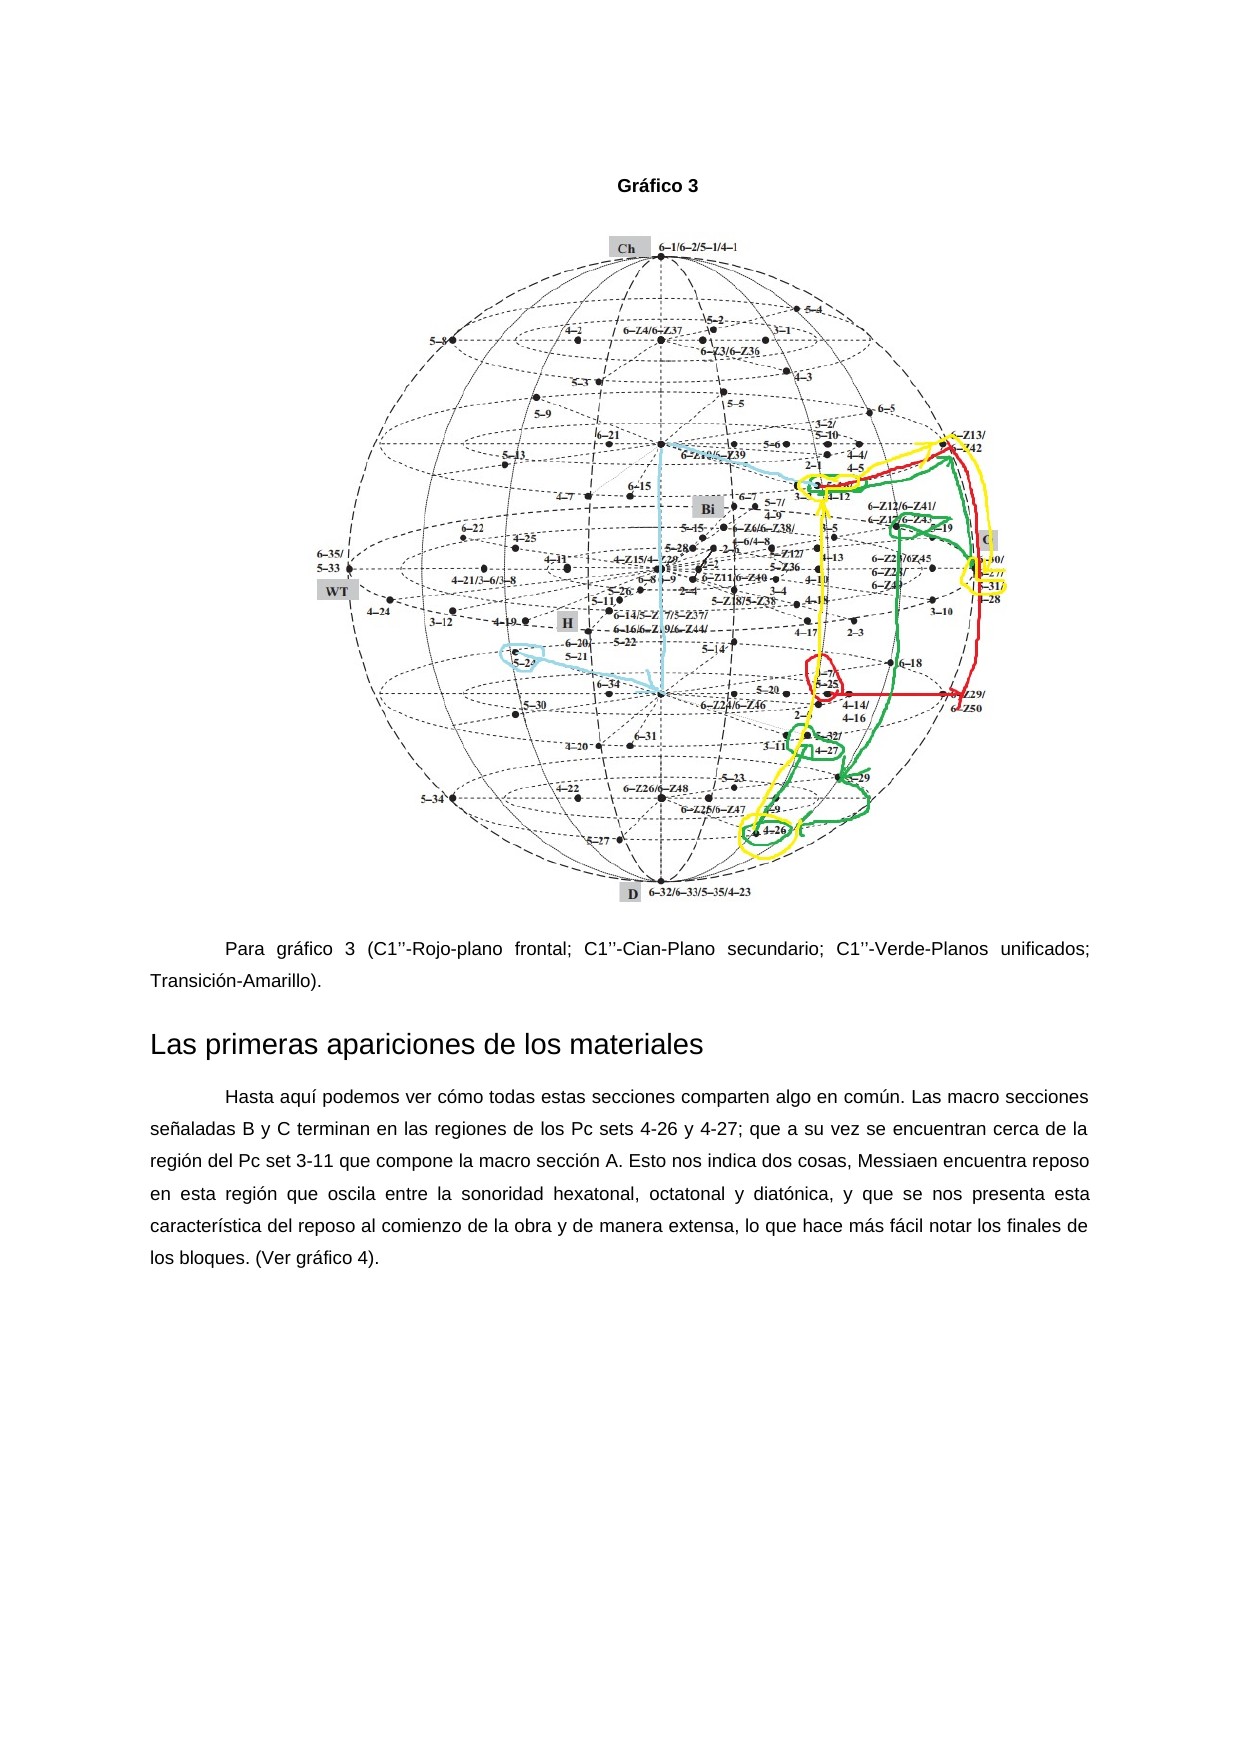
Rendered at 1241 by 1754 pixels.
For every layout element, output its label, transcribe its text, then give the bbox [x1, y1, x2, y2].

text Hasta aquí podemos ver cómo todas estas secciones comparten algo en común. Las macro secciones señaladas B y C terminan en las regiones de los Pc sets 4-26 y 4-27; que a su vez se encuentran cerca de la región del Pc set 3-11 que compone la macro sección A. Esto nos indica dos cosas, Messiaen encuentra reposo en esta región que oscila entre la sonoridad hexatonal, octatonal y diatónica, y que se nos presenta esta característica del reposo al comienzo de la obra y de manera extensa, lo que hace más fácil notar los finales de los bloques. (Ver gráfico 4). [150, 1086, 1090, 1269]
picture [308, 232, 1008, 902]
text Para gráfico 3 (C1’’-Rojo-plano frontal; C1’’-Cian-Plano secundario; C1’’-Verde-Planos unificados; Transición-Amarillo). [150, 937, 1090, 991]
subtitle Las primeras apariciones de los materiales [150, 1027, 1090, 1061]
text Gráfico 3 [150, 175, 1090, 197]
